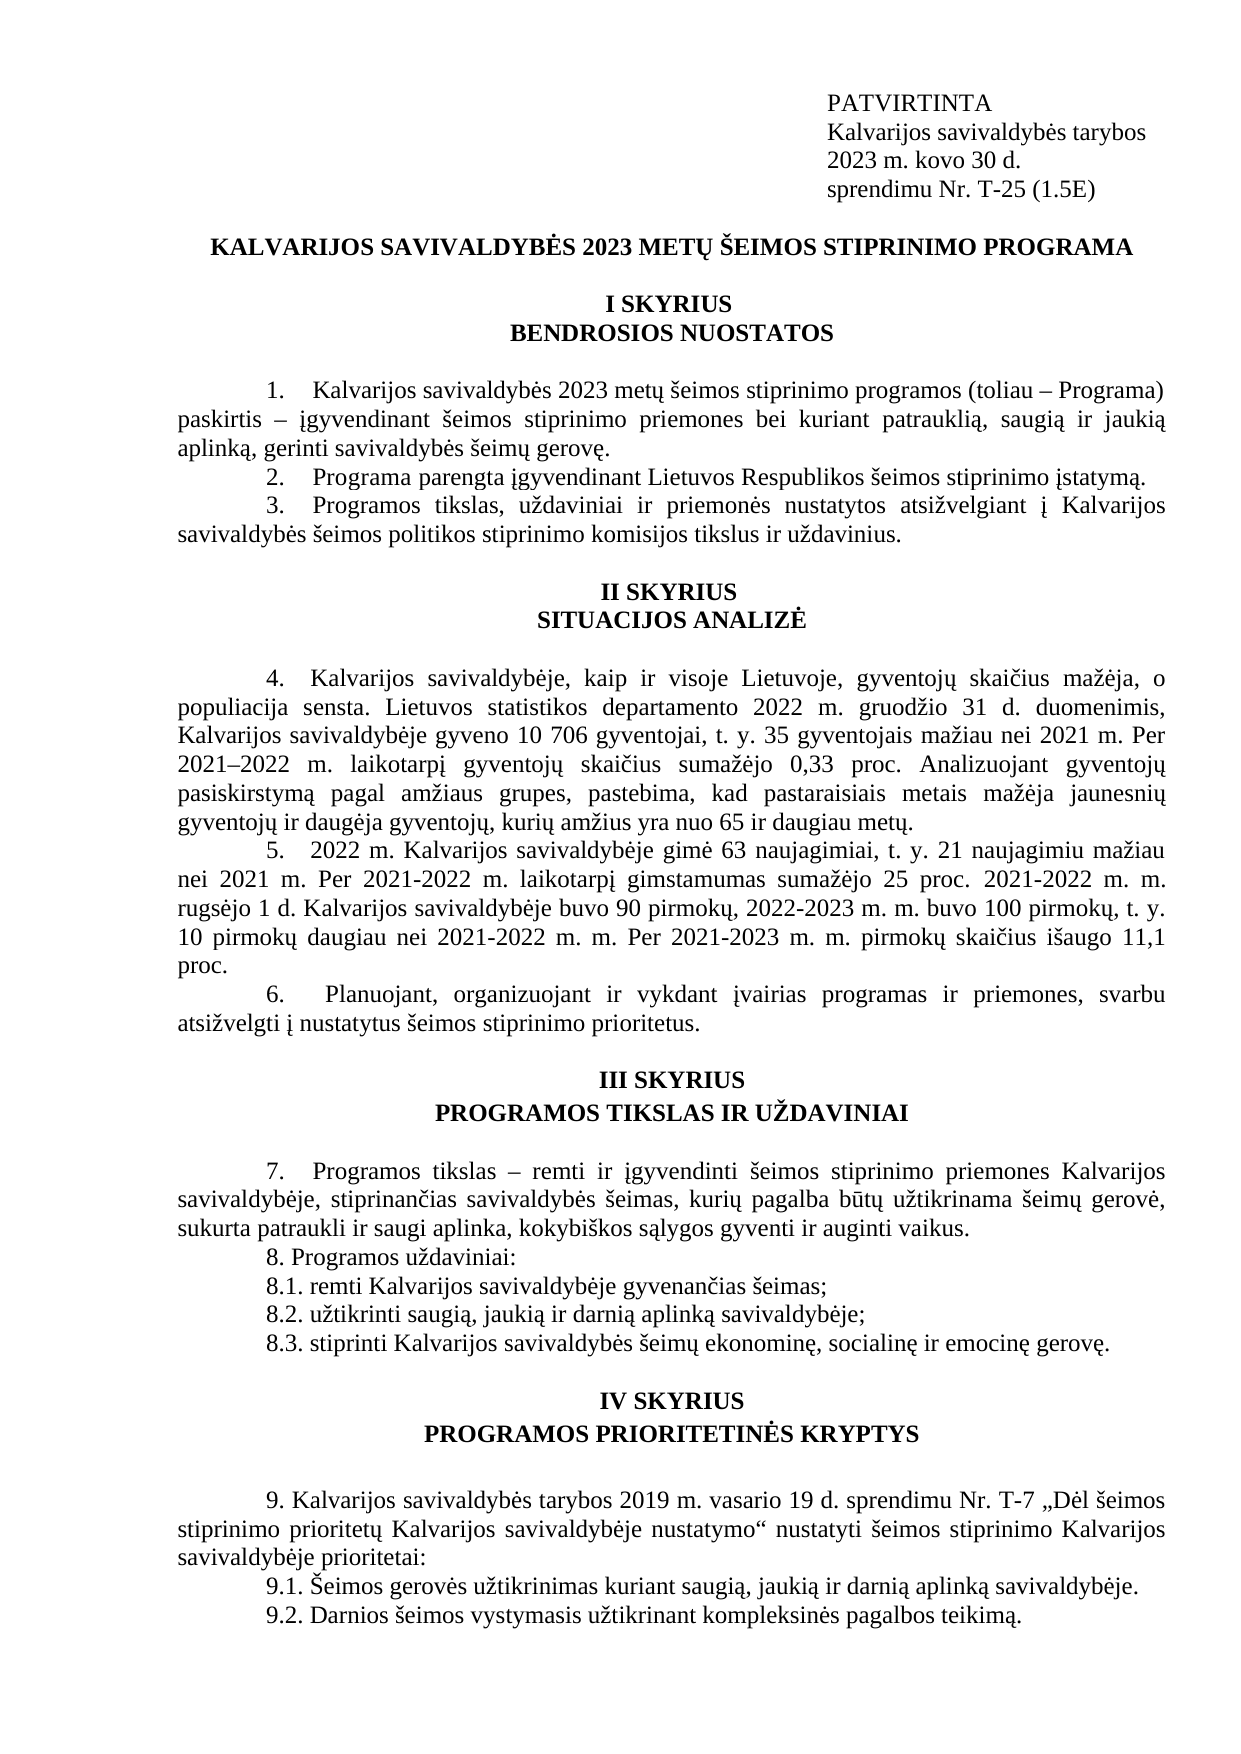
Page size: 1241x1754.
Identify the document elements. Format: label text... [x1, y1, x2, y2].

text I SKYRIUS [177, 289, 1167, 318]
text 3. Programos tikslas, uždaviniai ir priemonės nustatytos atsižvelgiant į Kalvarijos savivaldybės šeimos politikos stiprinimo komisijos tikslus ir uždavinius. [177, 490, 1167, 548]
text IV SKYRIUS [177, 1386, 1167, 1414]
text III SKYRIUS [177, 1065, 1167, 1094]
text BENDROSIOS NUOSTATOS [177, 318, 1167, 347]
text PROGRAMOS TIKSLAS IR UŽDAVINIAI [177, 1098, 1167, 1127]
text KALVARIJOS SAVIVALDYBĖS 2023 METŲ ŠEIMOS STIPRINIMO PROGRAMA [177, 232, 1167, 260]
text 9.2. Darnios šeimos vystymasis užtikrinant kompleksinės pagalbos teikimą. [177, 1600, 1167, 1629]
text 6. Planuojant, organizuojant ir vykdant įvairias programas ir priemones, svarbu atsižvelgti į nustatytus šeimos stiprinimo prioritetus. [177, 979, 1167, 1037]
text 1. Kalvarijos savivaldybės 2023 metų šeimos stiprinimo programos (toliau – Programa) [177, 375, 1167, 404]
text II SKYRIUS [177, 577, 1167, 605]
text 4. Kalvarijos savivaldybėje, kaip ir visoje Lietuvoje, gyventojų skaičius mažėja, o populiacija sensta. Lietuvos statistikos departamento 2022 m. gruodžio 31 d. duomenimis, Kalvarijos savivaldybėje gyveno 10 706 gyventojai, t. y. 35 gyventojais mažiau nei 2021 m. Per 2021–2022 m. laikotarpį gyventojų skaičius sumažėjo 0,33 proc. Analizuojant gyventojų pasiskirstymą pagal amžiaus grupes, pastebima, kad pastaraisiais metais mažėja jaunesnių gyventojų ir daugėja gyventojų, kurių amžius yra nuo 65 ir daugiau metų. [177, 663, 1167, 835]
text sprendimu Nr. T-25 (1.5E) [177, 174, 1167, 203]
text 5. 2022 m. Kalvarijos savivaldybėje gimė 63 naujagimiai, t. y. 21 naujagimiu mažiau nei 2021 m. Per 2021-2022 m. laikotarpį gimstamumas sumažėjo 25 proc. 2021-2022 m. m. rugsėjo 1 d. Kalvarijos savivaldybėje buvo 90 pirmokų, 2022-2023 m. m. buvo 100 pirmokų, t. y. 10 pirmokų daugiau nei 2021-2022 m. m. Per 2021-2023 m. m. pirmokų skaičius išaugo 11,1 proc. [177, 835, 1167, 979]
text 9.1. Šeimos gerovės užtikrinimas kuriant saugią, jaukią ir darnią aplinką savivaldybėje. [177, 1571, 1167, 1600]
text paskirtis – įgyvendinant šeimos stiprinimo priemones bei kuriant patrauklią, saugią ir jaukią aplinką, gerinti savivaldybės šeimų gerovę. [177, 404, 1167, 462]
text PATVIRTINTA [177, 88, 1167, 117]
text 8.2. užtikrinti saugią, jaukią ir darnią aplinką savivaldybėje; [266, 1299, 1167, 1328]
text 2. Programa parengta įgyvendinant Lietuvos Respublikos šeimos stiprinimo įstatymą. [177, 462, 1167, 490]
text 7. Programos tikslas – remti ir įgyvendinti šeimos stiprinimo priemones Kalvarijos savivaldybėje, stiprinančias savivaldybės šeimas, kurių pagalba būtų užtikrinama šeimų gerovė, sukurta patraukli ir saugi aplinka, kokybiškos sąlygos gyventi ir auginti vaikus. [177, 1156, 1167, 1242]
text SITUACIJOS ANALIZĖ [177, 605, 1167, 634]
text 9. Kalvarijos savivaldybės tarybos 2019 m. vasario 19 d. sprendimu Nr. T-7 „Dėl šeimos stiprinimo prioritetų Kalvarijos savivaldybėje nustatymo“ nustatyti šeimos stiprinimo Kalvarijos savivaldybėje prioritetai: [177, 1485, 1167, 1571]
text 8.3. stiprinti Kalvarijos savivaldybės šeimų ekonominę, socialinę ir emocinę gerovę. [266, 1328, 1167, 1357]
text Kalvarijos savivaldybės tarybos [177, 117, 1167, 145]
text 8. Programos uždaviniai: [177, 1242, 1167, 1271]
text 2023 m. kovo 30 d. [177, 145, 1167, 174]
text 8.1. remti Kalvarijos savivaldybėje gyvenančias šeimas; [266, 1271, 1167, 1299]
text PROGRAMOS PRIORITETINĖS KRYPTYS [177, 1419, 1167, 1448]
